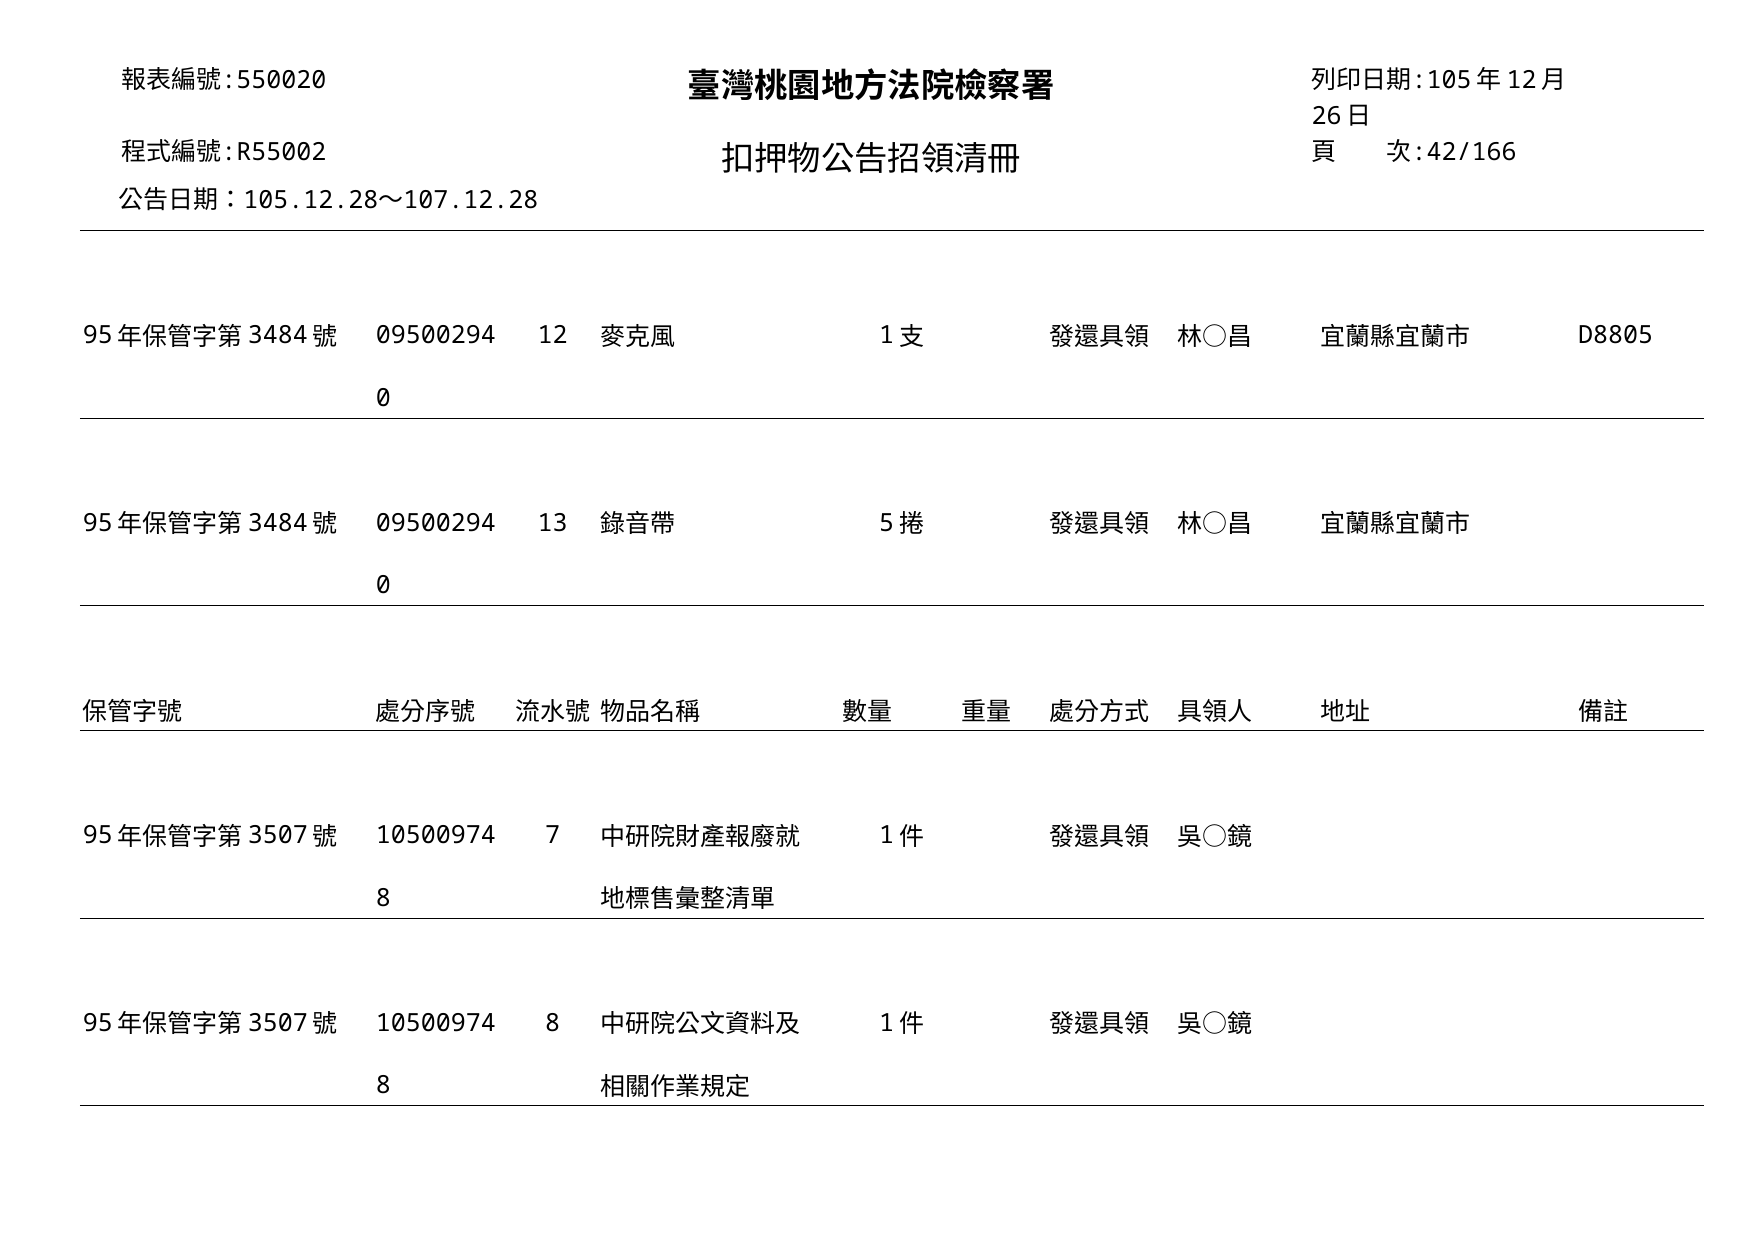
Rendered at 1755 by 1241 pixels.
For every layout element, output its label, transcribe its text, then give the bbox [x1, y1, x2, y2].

table_cell 宜蘭縣宜蘭市 [1317, 231, 1575, 417]
table_cell [927, 419, 1046, 605]
table_cell 1件 [808, 731, 927, 917]
table_cell 95年保管字第3484號 [80, 419, 373, 605]
table_cell [927, 231, 1046, 417]
table_cell D8805 [1575, 231, 1704, 417]
table_header 具領人 [1175, 668, 1317, 730]
table_cell [1317, 919, 1575, 1105]
table_header 數量 [808, 668, 927, 730]
table_cell [1575, 731, 1704, 917]
table_cell 錄音帶 [597, 419, 807, 605]
table_cell 7 [507, 731, 597, 917]
table_cell 095002940 [373, 231, 507, 417]
table_cell 發還具領 [1046, 731, 1175, 917]
table_cell 林○昌 [1175, 419, 1317, 605]
table_cell 1件 [808, 919, 927, 1105]
table_cell 105009748 [373, 731, 507, 917]
table_cell 發還具領 [1046, 231, 1175, 417]
table_cell 吳○鏡 [1175, 919, 1317, 1105]
table_cell 宜蘭縣宜蘭市 [1317, 419, 1575, 605]
table_cell [1317, 731, 1575, 917]
table_cell 5捲 [808, 419, 927, 605]
table_header 物品名稱 [597, 668, 807, 730]
table_cell [927, 919, 1046, 1105]
table_cell 105009748 [373, 919, 507, 1105]
table_cell 中研院財產報廢就地標售彙整清單 [597, 731, 807, 917]
table_cell 095002940 [373, 419, 507, 605]
table_cell 中研院公文資料及相關作業規定 [597, 919, 807, 1105]
table_cell 8 [507, 919, 597, 1105]
table_cell 95年保管字第3507號 [80, 919, 373, 1105]
table_cell 麥克風 [597, 231, 807, 417]
table_cell [1575, 419, 1704, 605]
table_header 處分序號 [373, 668, 507, 730]
table_cell 1支 [808, 231, 927, 417]
table_cell 13 [507, 419, 597, 605]
table_cell 95年保管字第3484號 [80, 231, 373, 417]
table_cell 95年保管字第3507號 [80, 731, 373, 917]
table_header 流水號 [507, 668, 597, 730]
table_header 處分方式 [1046, 668, 1175, 730]
table_cell 發還具領 [1046, 919, 1175, 1105]
table_cell [927, 731, 1046, 917]
table_cell 林○昌 [1175, 231, 1317, 417]
table_header 保管字號 [80, 668, 373, 730]
table_cell [1575, 919, 1704, 1105]
table_cell 發還具領 [1046, 419, 1175, 605]
table_header 備註 [1575, 668, 1704, 730]
table_cell 吳○鏡 [1175, 731, 1317, 917]
table_header 重量 [927, 668, 1046, 730]
table_header 地址 [1317, 668, 1575, 730]
table_cell 12 [507, 231, 597, 417]
